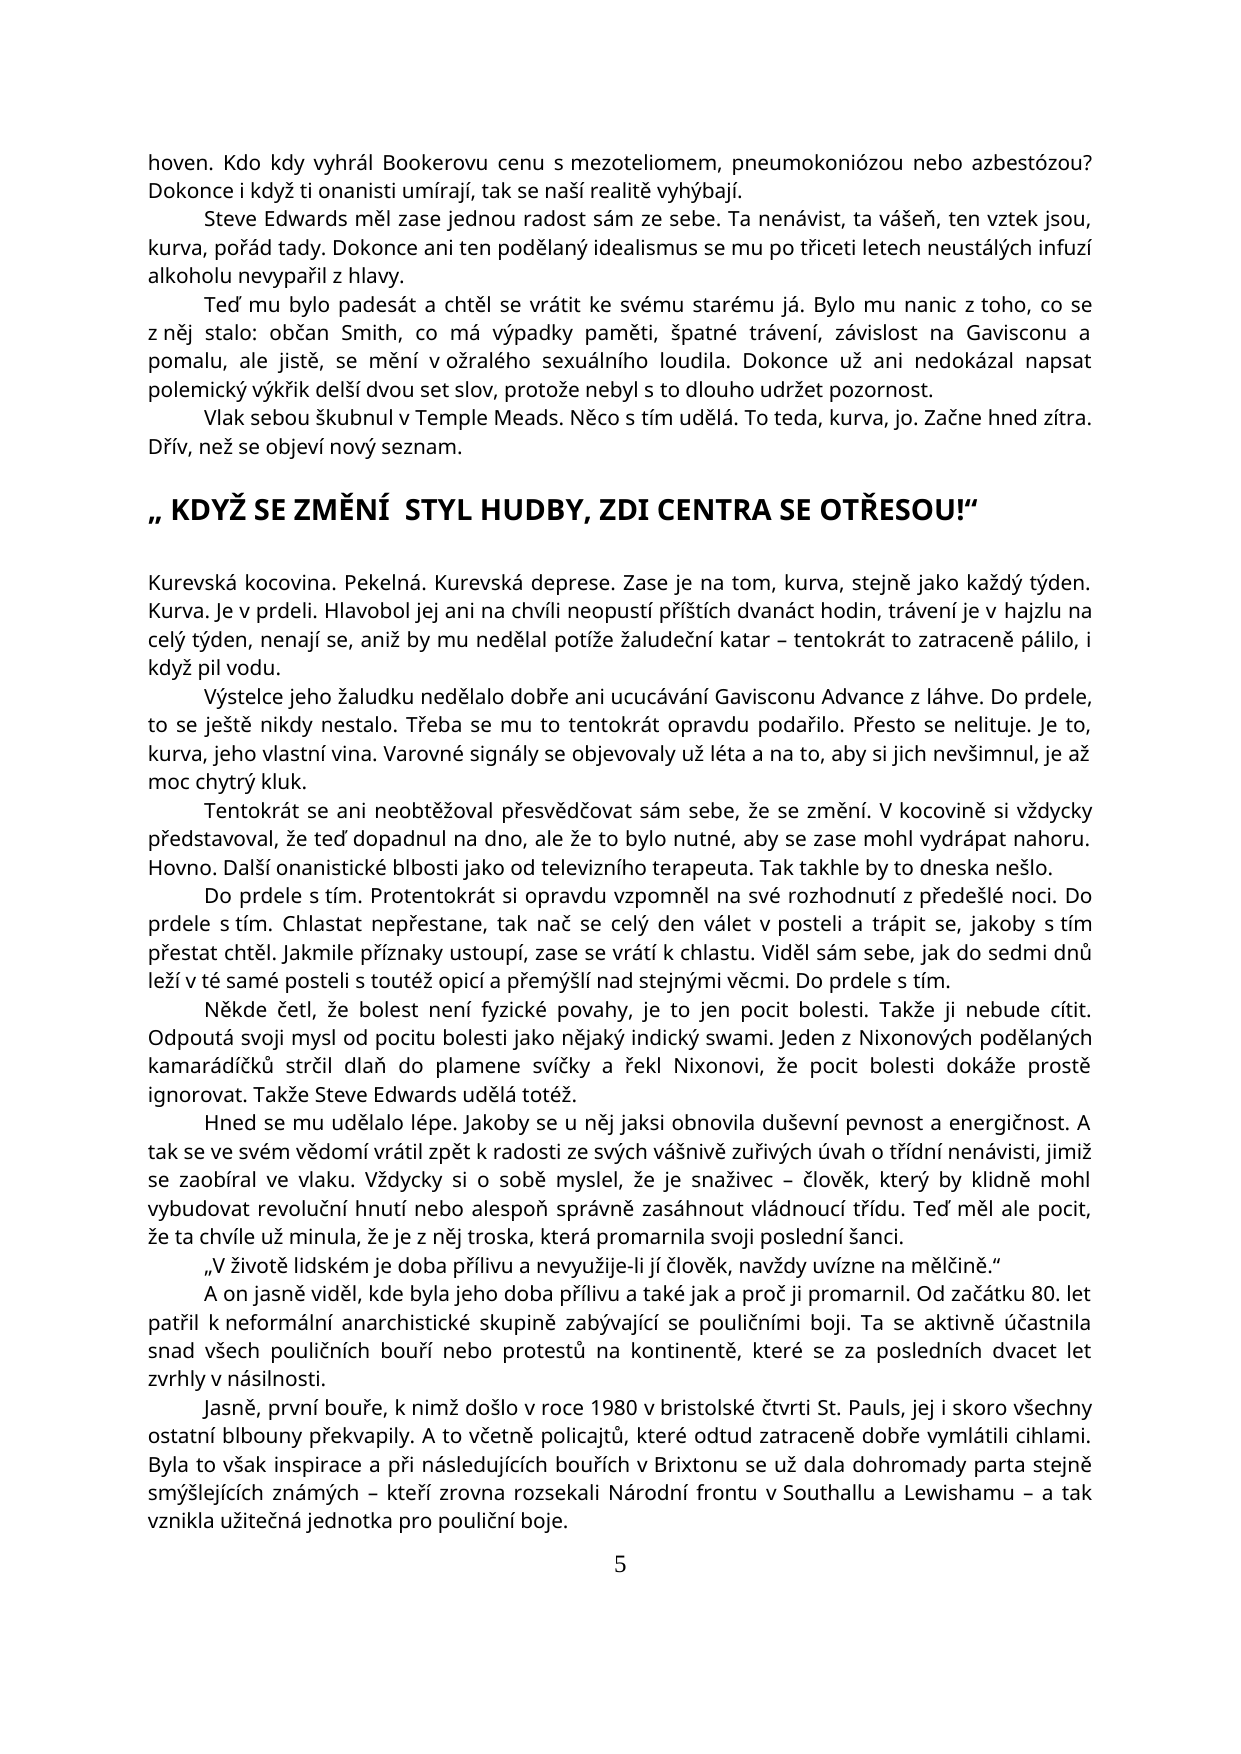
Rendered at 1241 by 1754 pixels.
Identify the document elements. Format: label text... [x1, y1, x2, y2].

text A on jasně viděl, kde byla jeho doba přílivu a také jak a proč ji promarnil. Od začátku 80. let patřil k neformální anarchistické skupině zabývající se pouličními boji. Ta se aktivně účastnila snad všech pouličních bouří nebo protestů na kontinentě, které se za posledních dvacet let zvrhly v násilnosti. [148, 1279, 1093, 1393]
text Jasně, první bouře, k nimž došlo v roce 1980 v bristolské čtvrti St. Pauls, jej i skoro všechny ostatní blbouny překvapily. A to včetně policajtů, které odtud zatraceně dobře vymlátili cihlami. Byla to však inspirace a při následujících bouřích v Brixtonu se už dala dohromady parta stejně smýšlejících známých – kteří zrovna rozsekali Národní frontu v Southallu a Lewishamu – a tak vznikla užitečná jednotka pro pouliční boje. [148, 1393, 1093, 1535]
text Tentokrát se ani neobtěžoval přesvědčovat sám sebe, že se změní. V kocovině si vždycky představoval, že teď dopadnul na dno, ale že to bylo nutné, aby se zase mohl vydrápat nahoru. Hovno. Další onanistické blbosti jako od televizního terapeuta. Tak takhle by to dneska nešlo. [148, 796, 1093, 881]
text „V životě lidském je doba přílivu a nevyužije-li jí člověk, navždy uvízne na mělčině.“ [148, 1251, 1093, 1279]
text hoven. Kdo kdy vyhrál Bookerovu cenu s mezoteliomem, pneumokoniózou nebo azbestózou? Dokonce i když ti onanisti umírají, tak se naší realitě vyhýbají. [148, 148, 1093, 204]
text Teď mu bylo padesát a chtěl se vrátit ke svému starému já. Bylo mu nanic z toho, co se z něj stalo: občan Smith, co má výpadky paměti, špatné trávení, závislost na Gavisconu a pomalu, ale jistě, se mění v ožralého sexuálního loudila. Dokonce už ani nedokázal napsat polemický výkřik delší dvou set slov, protože nebyl s to dlouho udržet pozornost. [148, 290, 1093, 403]
subtitle „ KDYŽ SE ZMĚNÍ STYL HUDBY, ZDI CENTRA SE OTŘESOU!“ [148, 489, 1093, 528]
text Vlak sebou škubnul v Temple Meads. Něco s tím udělá. To teda, kurva, jo. Začne hned zítra. Dřív, než se objeví nový seznam. [148, 403, 1093, 460]
text Výstelce jeho žaludku nedělalo dobře ani ucucávání Gavisconu Advance z láhve. Do prdele, to se ještě nikdy nestalo. Třeba se mu to tentokrát opravdu podařilo. Přesto se nelituje. Je to, kurva, jeho vlastní vina. Varovné signály se objevovaly už léta a na to, aby si jich nevšimnul, je až moc chytrý kluk. [148, 682, 1093, 796]
text Hned se mu udělalo lépe. Jakoby se u něj jaksi obnovila duševní pevnost a energičnost. A tak se ve svém vědomí vrátil zpět k radosti ze svých vášnivě zuřivých úvah o třídní nenávisti, jimiž se zaobíral ve vlaku. Vždycky si o sobě myslel, že je snaživec – člověk, který by klidně mohl vybudovat revoluční hnutí nebo alespoň správně zasáhnout vládnoucí třídu. Teď měl ale pocit, že ta chvíle už minula, že je z něj troska, která promarnila svoji poslední šanci. [148, 1108, 1093, 1251]
text Někde četl, že bolest není fyzické povahy, je to jen pocit bolesti. Takže ji nebude cítit. Odpoutá svoji mysl od pocitu bolesti jako nějaký indický swami. Jeden z Nixonových podělaných kamarádíčků strčil dlaň do plamene svíčky a řekl Nixonovi, že pocit bolesti dokáže prostě ignorovat. Takže Steve Edwards udělá totéž. [148, 995, 1093, 1108]
text Steve Edwards měl zase jednou radost sám ze sebe. Ta nenávist, ta vášeň, ten vztek jsou, kurva, pořád tady. Dokonce ani ten podělaný idealismus se mu po třiceti letech neustálých infuzí alkoholu nevypařil z hlavy. [148, 204, 1093, 290]
text Kurevská kocovina. Pekelná. Kurevská deprese. Zase je na tom, kurva, stejně jako každý týden. Kurva. Je v prdeli. Hlavobol jej ani na chvíli neopustí příštích dvanáct hodin, trávení je v hajzlu na celý týden, nenají se, aniž by mu nedělal potíže žaludeční katar – tentokrát to zatraceně pálilo, i když pil vodu. [148, 568, 1093, 682]
text Do prdele s tím. Protentokrát si opravdu vzpomněl na své rozhodnutí z předešlé noci. Do prdele s tím. Chlastat nepřestane, tak nač se celý den válet v posteli a trápit se, jakoby s tím přestat chtěl. Jakmile příznaky ustoupí, zase se vrátí k chlastu. Viděl sám sebe, jak do sedmi dnů leží v té samé posteli s toutéž opicí a přemýšlí nad stejnými věcmi. Do prdele s tím. [148, 881, 1093, 995]
